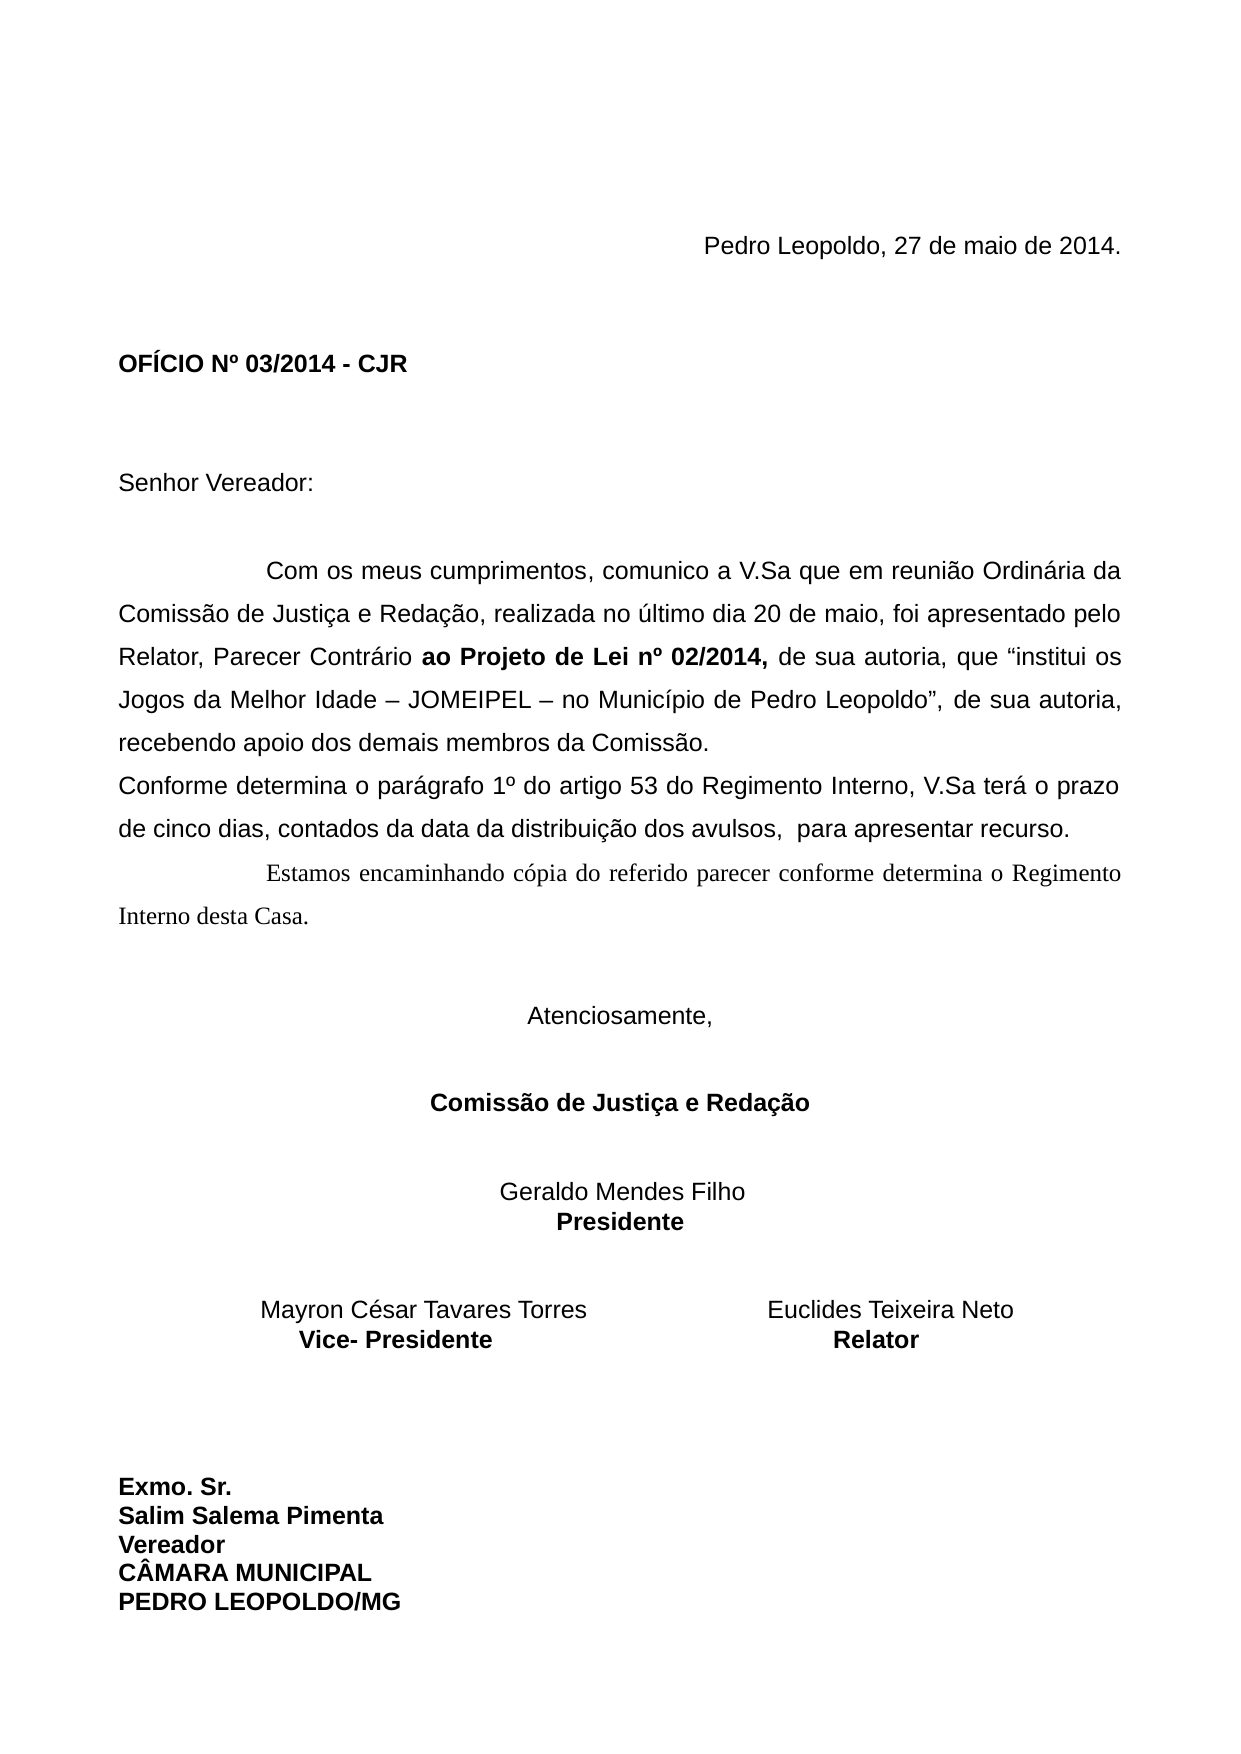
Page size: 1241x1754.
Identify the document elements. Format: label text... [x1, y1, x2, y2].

text Senhor Vereador: [118, 467, 1122, 497]
text Comissão de Justiça e Redação [118, 1088, 1122, 1117]
text Com os meus cumprimentos, comunico a V.Sa que em reunião Ordinária da Comissão de Justiça e Redação, realizada no último dia 20 de maio, foi apresentado pelo Relator, Parecer Contrário ao Projeto de Lei nº 02/2014, de sua autoria, que “institui os Jogos da Melhor Idade – JOMEIPEL – no Município de Pedro Leopoldo”, de sua autoria, recebendo apoio dos demais membros da Comissão. [118, 556, 1122, 757]
text Presidente [118, 1206, 1122, 1236]
text Pedro Leopoldo, 27 de maio de 2014. [118, 230, 1122, 260]
text OFÍCIO Nº 03/2014 - CJR [118, 349, 1122, 378]
text Atenciosamente, [118, 1001, 1122, 1030]
text Estamos encaminhando cópia do referido parecer conforme determina o Regimento Interno desta Casa. [118, 858, 1122, 929]
text Conforme determina o parágrafo 1º do artigo 53 do Regimento Interno, V.Sa terá o prazo de cinco dias, contados da data da distribuição dos avulsos, para apresentar recurso. [118, 771, 1122, 843]
text CÂMARA MUNICIPAL [118, 1558, 1122, 1587]
text PEDRO LEOPOLDO/MG [118, 1587, 1122, 1616]
text Salim Salema Pimenta [118, 1501, 1122, 1530]
text Mayron César Tavares Torres Euclides Teixeira Neto [118, 1295, 1122, 1324]
text Vereador [118, 1530, 1122, 1558]
text Vice- Presidente Relator [118, 1324, 1122, 1354]
text Exmo. Sr. [118, 1472, 1122, 1501]
text Geraldo Mendes Filho [118, 1176, 1122, 1206]
